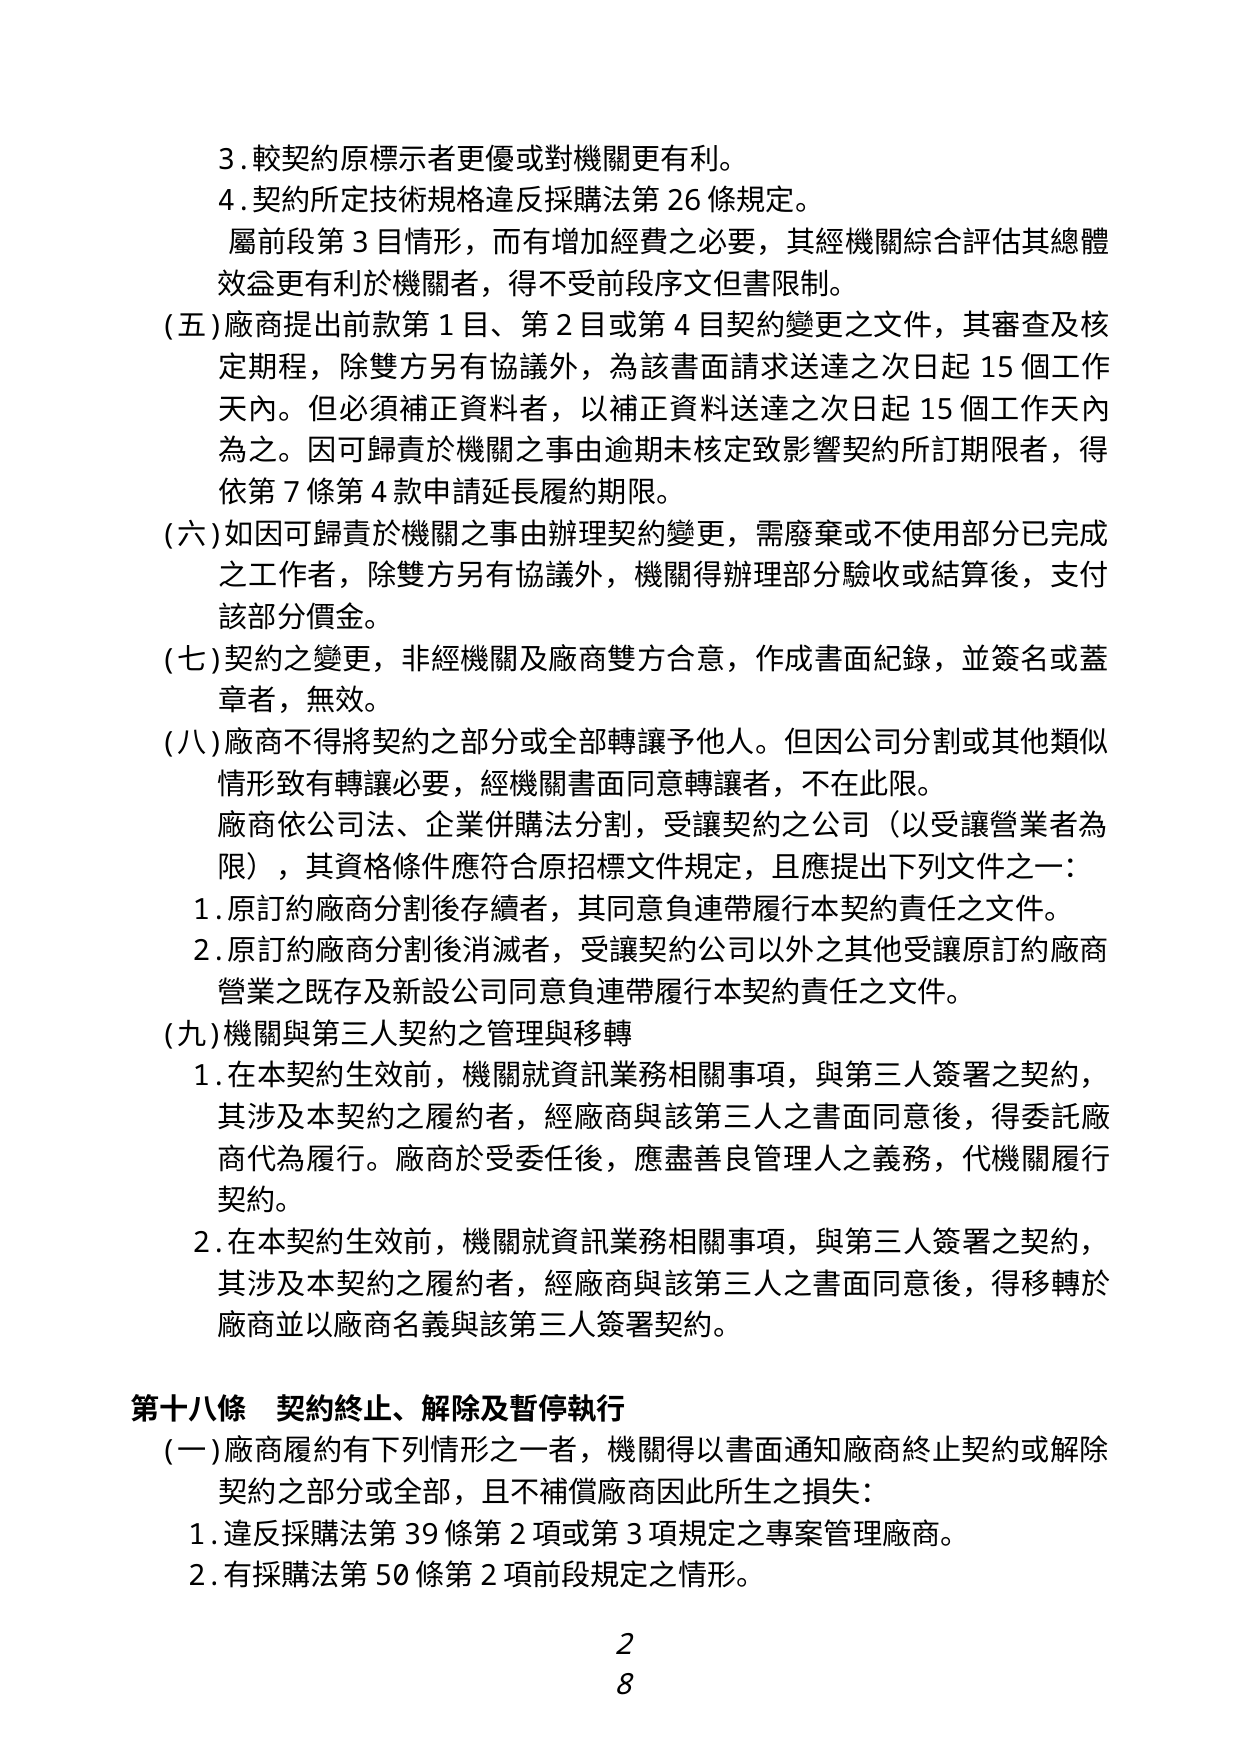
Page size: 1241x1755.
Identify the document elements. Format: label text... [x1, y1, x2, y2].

text 1.在本契約生效前，機關就資訊業務相關事項，與第三人簽署之契約，其涉及本契約之履約者，經廠商與該第三人之書面同意後，得委託廠商代為履行。廠商於受委任後，應盡善良管理人之義務，代機關履行契約。 [192, 1052, 1110, 1219]
text 廠商依公司法、企業併購法分割，受讓契約之公司（以受讓營業者為限），其資格條件應符合原招標文件規定，且應提出下列文件之一： [217, 802, 1110, 886]
text (六)如因可歸責於機關之事由辦理契約變更，需廢棄或不使用部分已完成之工作者，除雙方另有協議外，機關得辦理部分驗收或結算後，支付該部分價金。 [159, 511, 1110, 636]
text 2.在本契約生效前，機關就資訊業務相關事項，與第三人簽署之契約，其涉及本契約之履約者，經廠商與該第三人之書面同意後，得移轉於廠商並以廠商名義與該第三人簽署契約。 [192, 1219, 1110, 1344]
text 4.契約所定技術規格違反採購法第26條規定。 [217, 177, 1110, 219]
text 1.違反採購法第39條第2項或第3項規定之專案管理廠商。 [188, 1511, 1110, 1552]
text 第十八條 契約終止、解除及暫停執行 [130, 1386, 1110, 1427]
text 1.原訂約廠商分割後存續者，其同意負連帶履行本契約責任之文件。 [192, 886, 1110, 927]
text (九)機關與第三人契約之管理與移轉 [159, 1011, 1110, 1052]
text 3.較契約原標示者更優或對機關更有利。 [217, 136, 1110, 177]
text 2.有採購法第50條第2項前段規定之情形。 [188, 1552, 1110, 1594]
text (七)契約之變更，非經機關及廠商雙方合意，作成書面紀錄，並簽名或蓋章者，無效。 [159, 636, 1110, 719]
text (五)廠商提出前款第1目、第2目或第4目契約變更之文件，其審查及核定期程，除雙方另有協議外，為該書面請求送達之次日起15個工作天內。但必須補正資料者，以補正資料送達之次日起15個工作天內為之。因可歸責於機關之事由逾期未核定致影響契約所訂期限者，得依第7條第4款申請延長履約期限。 [159, 302, 1110, 511]
text (一)廠商履約有下列情形之一者，機關得以書面通知廠商終止契約或解除契約之部分或全部，且不補償廠商因此所生之損失： [159, 1427, 1110, 1511]
text (八)廠商不得將契約之部分或全部轉讓予他人。但因公司分割或其他類似情形致有轉讓必要，經機關書面同意轉讓者，不在此限。 [159, 719, 1110, 802]
text 屬前段第3目情形，而有增加經費之必要，其經機關綜合評估其總體效益更有利於機關者，得不受前段序文但書限制。 [192, 219, 1110, 302]
text 2.原訂約廠商分割後消滅者，受讓契約公司以外之其他受讓原訂約廠商營業之既存及新設公司同意負連帶履行本契約責任之文件。 [192, 927, 1110, 1011]
